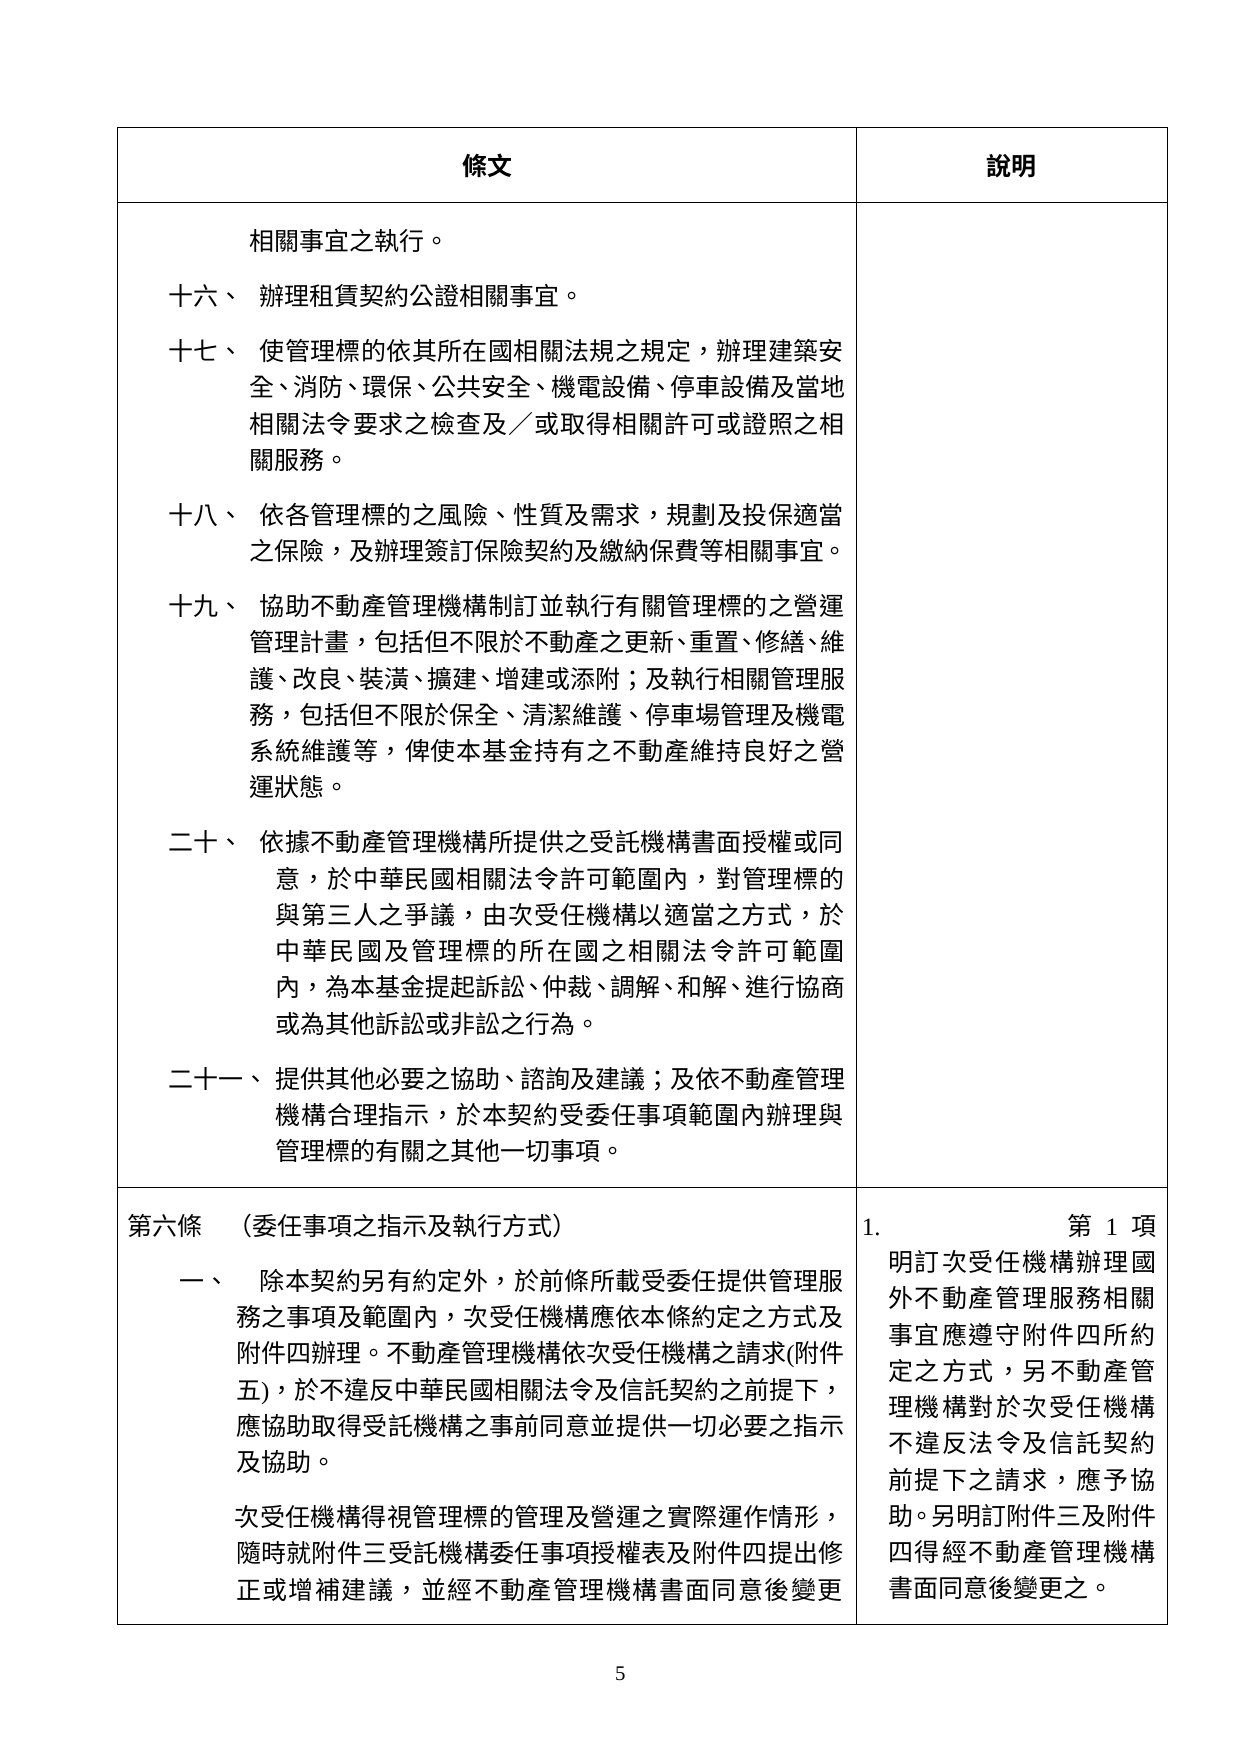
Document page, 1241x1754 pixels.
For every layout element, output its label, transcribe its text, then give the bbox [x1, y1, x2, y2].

table_cell 第五條 （委任事項範圍與管理服務） 次受任機構受不動產管理機構之委任，就管理標的提供不動產管理服務，其委任事項如下： 提供管理標的之相關調查報告。 提供擬投資標的之座落區位及資產組合等不動產投資分析，並提出相關投資建議、管理建議或處分建議，供不動產管理機構審核後，提交受託機構核可後執行之。 於信託契約所約定本基金之投資標的、基本方針及投資策略範圍內，向不動產管理機構提出具體個案之投資建議及投資分析報告，以供不動產管理機構審核後，提交受託機構核可後執行之。前開投資分析報告應記載分析基礎、根據及建議。次受任機構應提供投資分析報告、執行紀錄、控管報告及檢討報告。 提供相關資料供不動產管理機構審核後，提交受託機構製作有關本基金之管理相關報告，並提供管理標的有關之計畫、取得、銷售、經營等階段之相關資料，供不動產管理機構製作書面控管報告及檢討報告。 為管理標的提供日常行政管理及其相關諮詢服務；對於本基金取得或處分不動產及不動產相關權利，提供相關諮詢及建議。 提供相關資料供不動產管理機構審核後，提交受託機構為本基金準備各項法定申報所需之文件，並就本基金遵守本條例及中華民國相關法令、信託契約與其他相關契約、不動產投資信託計畫及公開說明書或投資說明書之規定提供相關諮詢建議。 就本基金辦理借入款項及對於管理標的設定擔保物權等事項提供建議，並依不動產管理機構之指示協助受託機構辦理相關借入款項及設定擔保物權事宜。 就管理標的進行獨立之帳務管理(包括但不限於逐筆紀錄資產修繕維護支出準備金專戶及履約保證金專戶之各項收入及支出)，並按時提供予不動產管理機構，供其與受託機構對帳；提供相關資料予不動產管理機構，供受託機構準備本基金之會計帳冊及財務報告及辦理本基金相關稅務申報事宜。 依據不動產管理機構所出具之授權書，代理受託機構就本基金與第三人協商及簽訂合約及其他相關法律文件。 依本契約約定保管與管理標的有關之契約、交易憑證及訴訟文件等資料。 協助與管理標的所在國之主管機關進行必要之溝通及協商。 就管理標的可能承受之風險，擬定緊急應變計畫及處理緊急事務。 辦理管理標的之管理、出租或其他方式之利用等相關事務，及於不動產管理機構取得受託機構之授權範圍內(附件三），代理受託機構履行依租賃契約或其他相關契約所負之與租賃物管理有關之義務。 依據不動產管理機構所提供之受託機構書面授權或同意，代理受託機構出席管理標的之相關會議。 協助收取管理標的之租金及其他費用或款項、協助辦理履約保證金收取及退還事宜、處理遲延或拒絕給付租金及其他應付款項、協調及辦理管理標的管理及出租等相關事宜之執行。 辦理租賃契約公證相關事宜。 使管理標的依其所在國相關法規之規定，辦理建築安全、消防、環保、公共安全、機電設備、停車設備及當地相關法令要求之檢查及／或取得相關許可或證照之相關服務。 依各管理標的之風險、性質及需求，規劃及投保適當之保險，及辦理簽訂保險契約及繳納保費等相關事宜。 協助不動產管理機構制訂並執行有關管理標的之營運管理計畫，包括但不限於不動產之更新、重置、修繕、維護、改良、裝潢、擴建、增建或添附；及執行相關管理服務，包括但不限於保全、清潔維護、停車場管理及機電系統維護等，俾使本基金持有之不動產維持良好之營運狀態。 依據不動產管理機構所提供之受託機構書面授權或同意，於中華民國相關法令許可範圍內，對管理標的與第三人之爭議，由次受任機構以適當之方式，於中華民國及管理標的所在國之相關法令許可範圍內，為本基金提起訴訟、仲裁、調解、和解、進行協商或為其他訴訟或非訟之行為。 提供其他必要之協助、諮詢及建議；及依不動產管理機構合理指示，於本契約受委任事項範圍內辦理與管理標的有關之其他一切事項。 [118, 203, 856, 1187]
table_header 條文 [118, 128, 856, 202]
table_cell [857, 203, 1167, 1187]
table_header 說明 [857, 128, 1167, 202]
table_cell 第1項明訂次受任機構辦理國外不動產管理服務相關事宜應遵守附件四所約定之方式，另不動產管理機構對於次受任機構不違反法令及信託契約前提下之請求，應予協助。另明訂附件三及附件四得經不動產管理機構書面同意後變更之。 第2項明訂不動產管理機構之指示方式、次受任機構之通知義務及次受任機構得拒絕執行指示之情形。 第3項明訂次受任機構之請求方式。 第4項明訂次受任機構於不動產管理機構有重大違反法令情形或其他有重大危害本基金之虞者，受託機構得逕指示次受任機構。 參酌委任契約範本第6條第3項至第5項規定，明訂次受任機構管理、取得或處分國外不動產及不動產相關權利之執行方式。 參酌委任契約範本第6條第7項、第9項明訂利益衝突及緊急事務之處理。 [857, 1188, 1167, 1624]
table_cell 第六條 （委任事項之指示及執行方式） 除本契約另有約定外，於前條所載受委任提供管理服務之事項及範圍內，次受任機構應依本條約定之方式及附件四辦理。不動產管理機構依次受任機構之請求(附件五)，於不違反中華民國相關法令及信託契約之前提下，應協助取得受託機構之事前同意並提供一切必要之指示及協助。 次受任機構得視管理標的管理及營運之實際運作情形，隨時就附件三受託機構委任事項授權表及附件四提出修正或增補建議，並經不動產管理機構書面同意後變更之。 不動產管理機構之指示方式： 不動產管理機構對次受任機構所為之指示，應填具指示文件（附件六）送交次受任機構。附件六之格式得經次受任機構及不動產管理機構書面同意後修改之。 次受任機構如發現不動產管理機構之指示有違反法令、信託契約或本契約之約定時，應於知悉時立即以書面通知不動產管理機構並副知受託機構，不動產管理機構應於接獲該通知後 個營業日內，以書面方式澄清、修改或撤回該指示。不動產管理機構未於 ______個營業日內澄清、修改或撤回時，次受任機構得拒絕執行該指示。 次受任機構之請求方式： 次受任機構依本契約對於不動產管理機構所為之請求，應填具書面文件（如附件五）送交不動產管理機構。附件五之格式得經不動產管理機構書面同意後修改之。 受託機構之指示方式： 經受託機構認定有下列情形之一並以書面通知者，受託機構有權指示次受任機構提供本契約之相關協助，次受任機構應配合受託機構之指示辦理： 不動產管理機構重大違反中華民國相關法令、信託契約、委任契約或本契約； 其他有重大危害本基金之虞者。 次受任機構依本項指示履行其於本契約下之義務所致生之費用、支出、成本及義務，依信託契約及本契約第十條約定辦理，不動產管理機構或受託機構應協助次受任機構辦理款項支付事宜。 執行管理方式： 依管理標的所在國之相關法令進行與管理標的所在國有關之建物安全、消防、環保、公共安全、機電設備及停車設備等檢查及取得相關許可或證照之行為，並維持該等許可或證照之有效性。次受任機構並應將該等檢查結果及後續處理情形通知不動產管理機構，或將相關許可或證照之影本送交不動產管理機構存查。 租賃管理事項： 次受任機構應依年度工作計畫及年度預算執行管理標的之租賃管理事宜，次受任機構得自行擇定承租人，惟租賃契約之重要條款(如: )應經不動產管理機構事前同意。 保險事項： 依年度工作計畫及年度預算或依據不動產管理機構所提供之受託機構書面授權或同意之範圍內，代理受託機構投保下列保險： 。 款項收取及撥付事項： 除本契約（包括但不限於本契約之相關附件）另有約定外，不動產之租金、履約保證金及各項費用及款項之收取，應逕匯入受託機構指定之帳戶： 。 次受任機構於其受委任事項及服務範圍內，就本基金所應支付之任何款項（包括但不限於履約保證金）應通知不動產管理機構轉知受託機構，由受託機構自信託專戶中撥付之。 借入款項： 依年度工作計畫或依據不動產管理機構所提供之受託機構書面授權或同意，次受任機構應依不動產管理機構之指示協助受託機構向金融機構洽談借款契約，並於金融機構要求擔保物時，協助受託機構辦理不動產設定擔保物權事宜。 受託機構、不動產管理機構及次受任機構間利益衝突防免措施： 不動產管理機構、次受任機構及受託機構相互間就管理標的所為之交易，或就管理標的與自己之交易，其條件不得優於與其他一般客戶之交易條件；其與上述機構之關係企業間之交易，亦同。 不動產管理機構或次受任機構不得有任何直接或間接圖利自己或其他第三人，致生損害於本基金、受託機構或受益人之行為。 次受任機構因執行管理標的交易行為而生之利益，例如交易手續費或服務費折讓、佣金或其他交易金額之減少或退還，應歸入本基金資產或作為交易成本之減少，不得作為本身之收入。 次受任機構應訂定內部人員買賣本基金與履行本契約各事項之控制制度與定期或不定期查核制度並送經不動產管理機構備查，如不動產管理機構認有不符法令或未完備時，次受任機構應配合修訂。次受任機構變更前開內部控制制度時，應事先經不動產管理機構同意。 緊急事務之處理： 於任何可能危害管理標的之安全或承租人之生命、身體、財產之急迫事由發生時，不論該事由之處理是否屬於本契約約定應經受託機構或不動產管理機構同意或授權之事項，次受任機構應於合理可能之範圍內採取必要之措施，以防止危害之發生。如危害已發生，則應採取合理必要之救助措施，防止損害繼續擴大。次受任機構應於急迫事由及必要措施結束後，立即向不動產管理機構提出報告並副知受託機構。 [118, 1188, 856, 1624]
